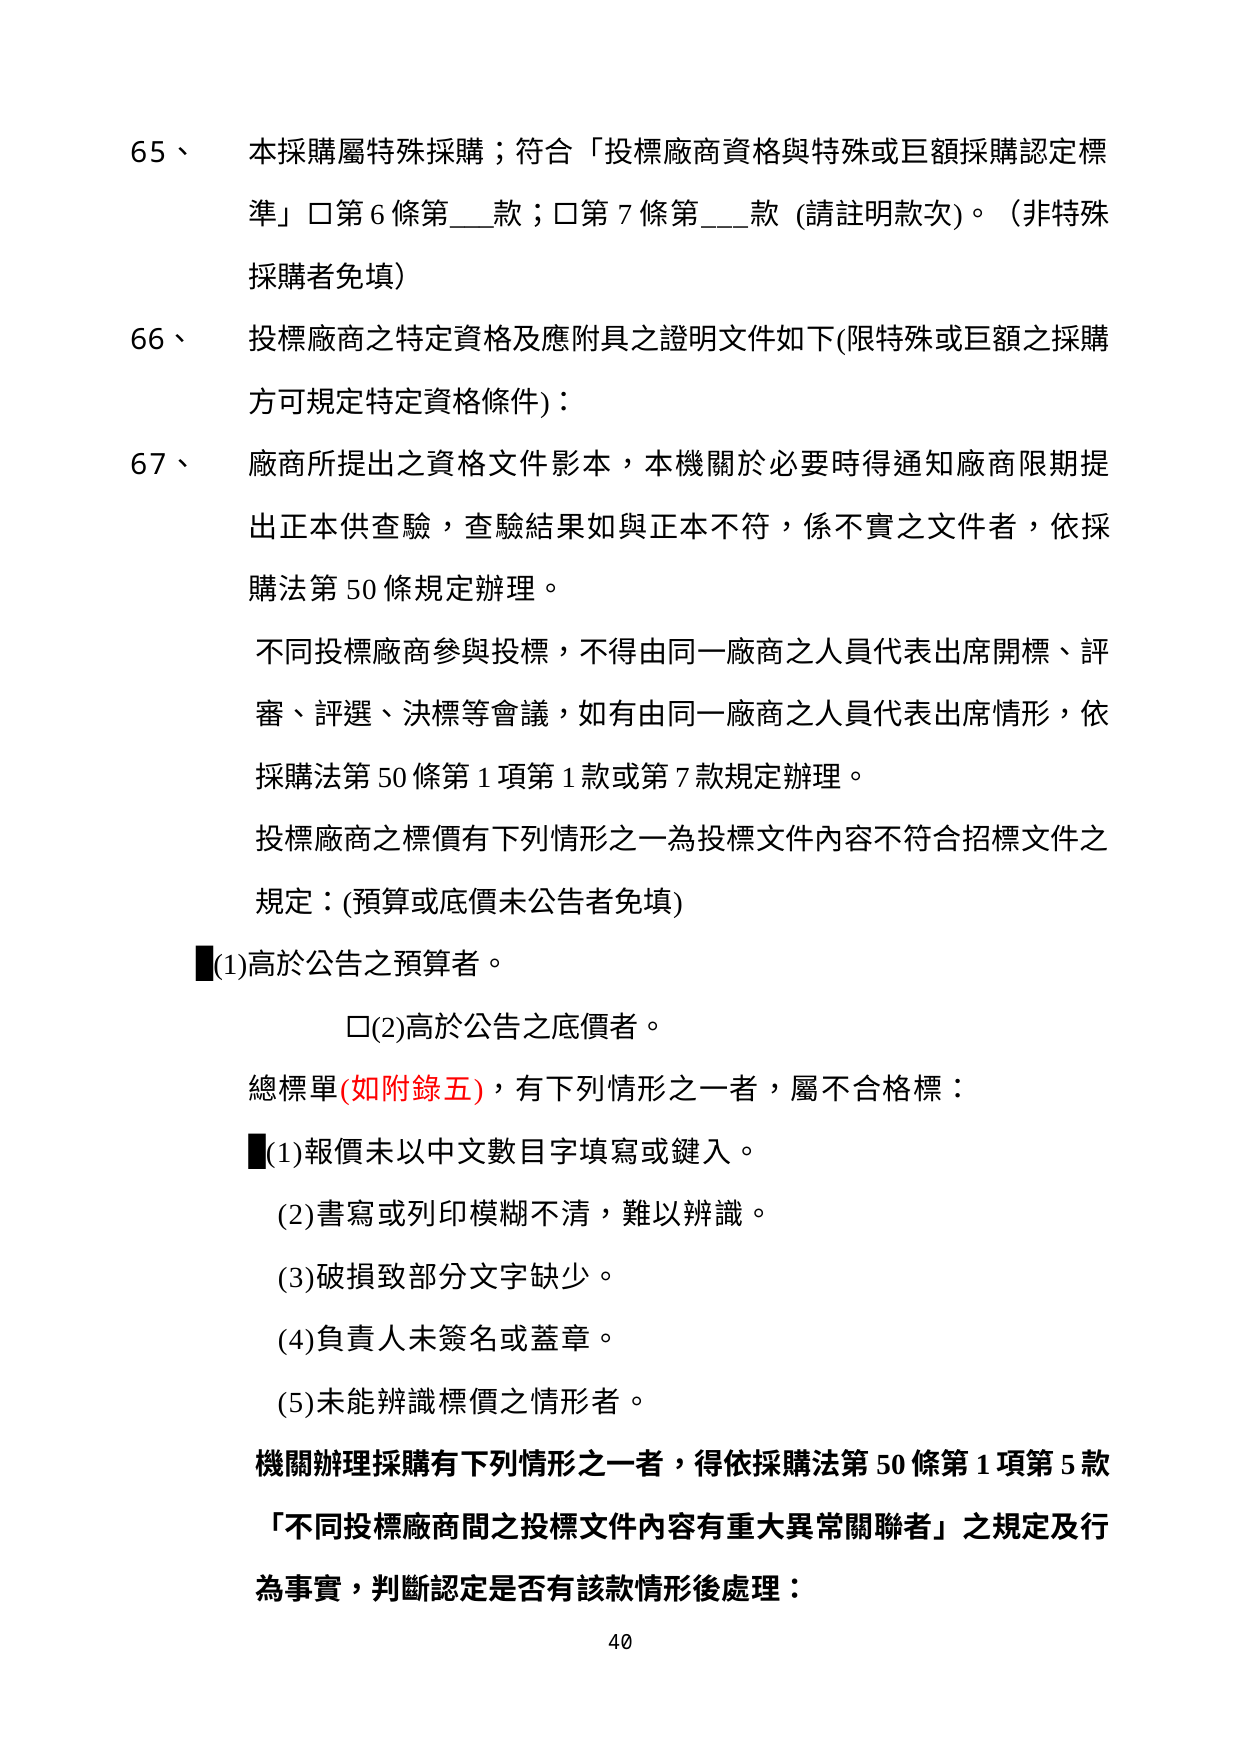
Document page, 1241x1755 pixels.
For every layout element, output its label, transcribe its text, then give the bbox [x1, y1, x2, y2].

text 投標廠商之標價有下列情形之一為投標文件內容不符合招標文件之規定：(預算或底價未公告者免填) [255, 795, 1110, 920]
list 廠商所提出之資格文件影本，本機關於必要時得通知廠商限期提出正本供查驗，查驗結果如與正本不符，係不實之文件者，依採購法第50條規定辦理。 [130, 420, 1110, 608]
text (3)破損致部分文字缺少。 [278, 1233, 1110, 1295]
text 機關辦理採購有下列情形之一者，得依採購法第50條第1項第5款「不同投標廠商間之投標文件內容有重大異常關聯者」之規定及行為事實，判斷認定是否有該款情形後處理： [255, 1420, 1110, 1608]
text 不同投標廠商參與投標，不得由同一廠商之人員代表出席開標、評審、評選、決標等會議，如有由同一廠商之人員代表出席情形，依採購法第50條第1項第1款或第7款規定辦理。 [255, 608, 1110, 795]
text █(1)高於公告之預算者。 [130, 920, 1110, 983]
text 總標單(如附錄五)，有下列情形之一者，屬不合格標： [248, 1045, 1110, 1108]
text (4)負責人未簽名或蓋章。 [278, 1295, 1110, 1358]
text (2)高於公告之底價者。 [287, 983, 1110, 1045]
list 本採購屬特殊採購；符合「投標廠商資格與特殊或巨額採購認定標準」第6條第___款；第7條第___款 (請註明款次)。（非特殊採購者免填） [130, 108, 1110, 295]
text █(1)報價未以中文數目字填寫或鍵入。 [248, 1108, 1110, 1170]
list 投標廠商之特定資格及應附具之證明文件如下(限特殊或巨額之採購方可規定特定資格條件)： [130, 295, 1110, 420]
text (5)未能辨識標價之情形者。 [248, 1358, 1110, 1420]
text (2)書寫或列印模糊不清，難以辨識。 [130, 1170, 1110, 1233]
